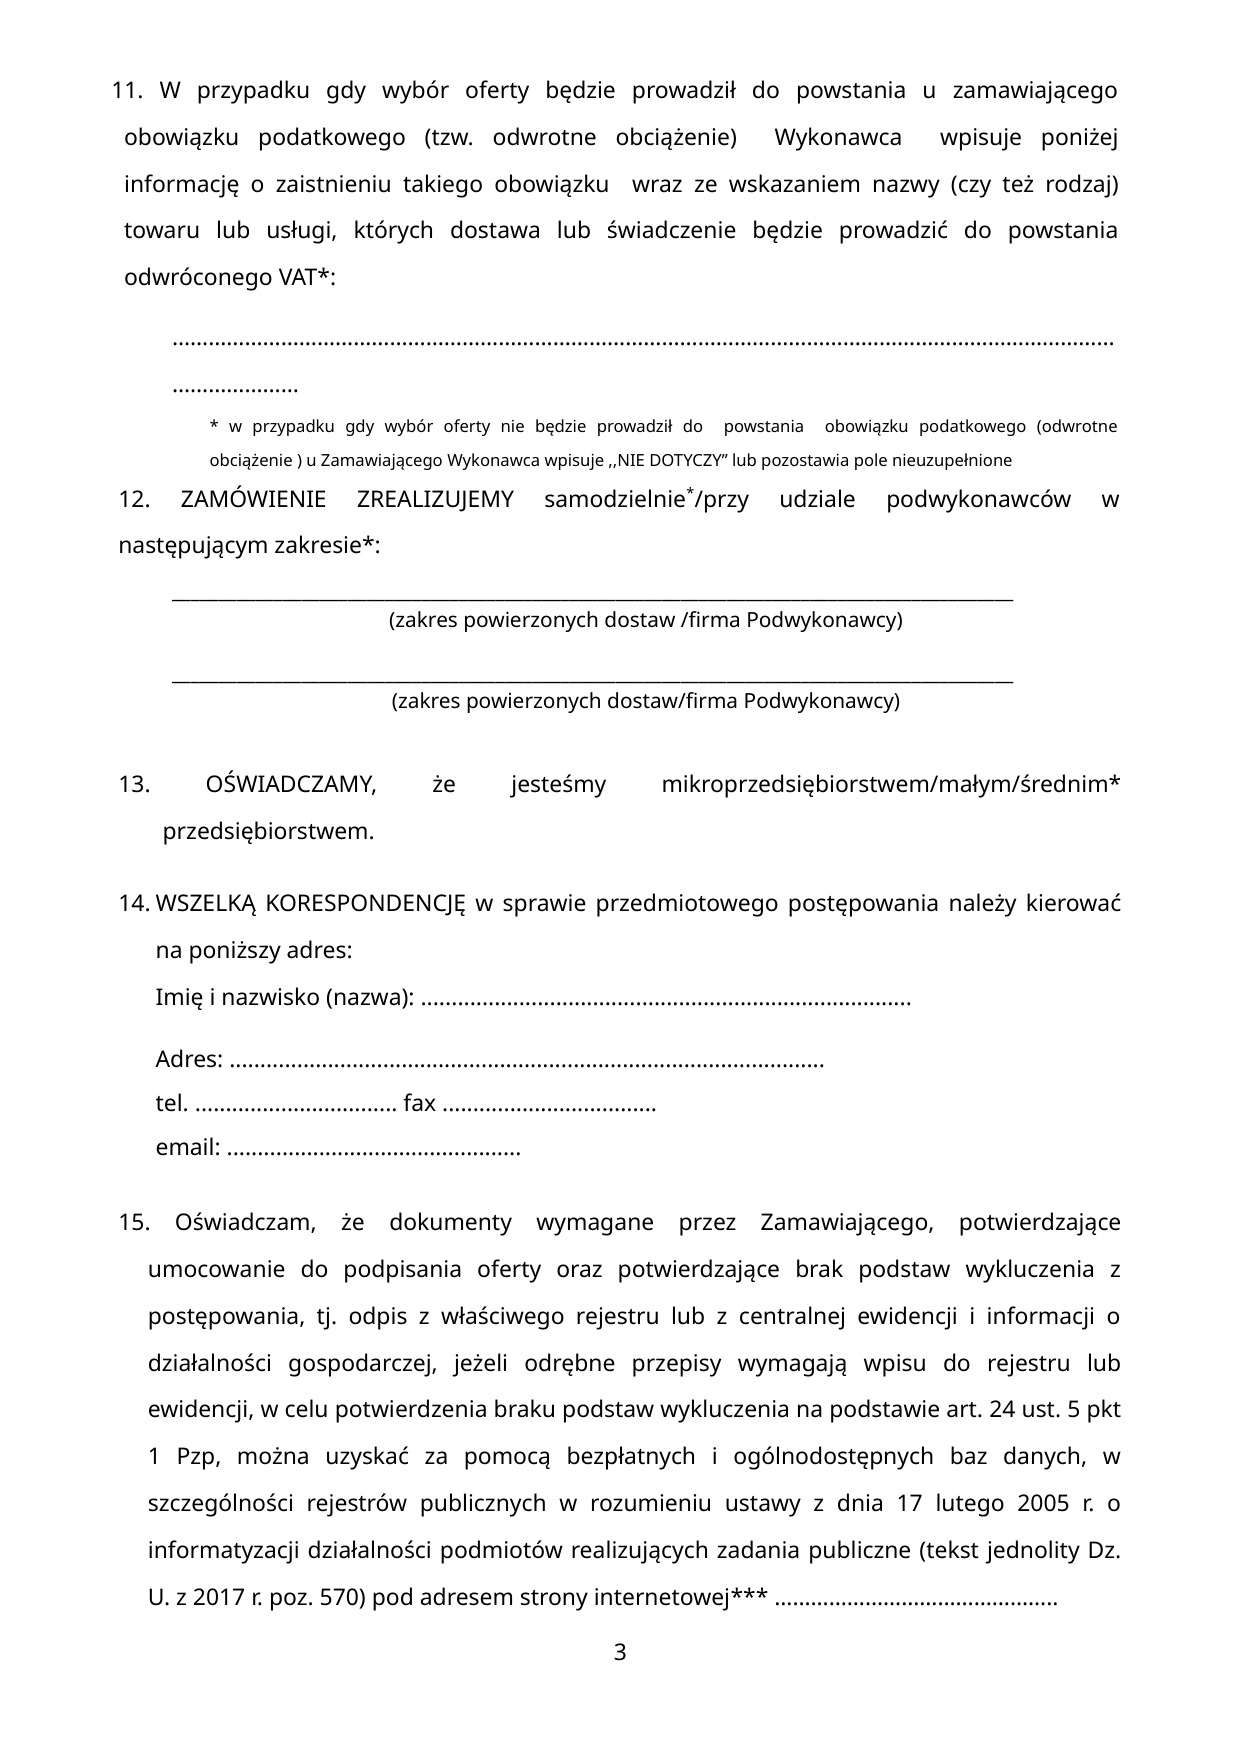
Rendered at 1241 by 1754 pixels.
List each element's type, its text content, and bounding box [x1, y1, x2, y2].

text 14. WSZELKĄ KORESPONDENCJĘ w sprawie przedmiotowego postępowania należy kierować na poniższy adres: [118, 887, 1122, 965]
text 13. OŚWIADCZAMY, że jesteśmy mikroprzedsiębiorstwem/małym/średnim* przedsiębiorstwem. [118, 768, 1122, 847]
text tel. ................................. fax ................................... [155, 1087, 1122, 1118]
text (zakres powierzonych dostaw /firma Podwykonawcy) [172, 605, 1120, 633]
text 15. Oświadczam, że dokumenty wymagane przez Zamawiającego, potwierdzające umocowanie do podpisania oferty oraz potwierdzające brak podstaw wykluczenia z postępowania, tj. odpis z właściwego rejestru lub z centralnej ewidencji i informacji o działalności gospodarczej, jeżeli odrębne przepisy wymagają wpisu do rejestru lub ewidencji, w celu potwierdzenia braku podstaw wykluczenia na podstawie art. 24 ust. 5 pkt 1 Pzp, można uzyskać za pomocą bezpłatnych i ogólnodostępnych baz danych, w szczególności rejestrów publicznych w rozumieniu ustawy z dnia 17 lutego 2005 r. o informatyzacji działalności podmiotów realizujących zadania publiczne (tekst jednolity Dz. U. z 2017 r. poz. 570) pod adresem strony internetowej*** ……………………………………….. [118, 1206, 1122, 1612]
text * w przypadku gdy wybór oferty nie będzie prowadził do powstania obowiązku podatkowego (odwrotne obciążenie ) u Zamawiającego Wykonawca wpisuje ,,NIE DOTYCZY” lub pozostawia pole nieuzupełnione [209, 414, 1120, 471]
text Imię i nazwisko (nazwa): ................................................................................ [155, 981, 1122, 1012]
text email: ................................................ [155, 1131, 1122, 1162]
text 12. ZAMÓWIENIE ZREALIZUJEMY samodzielnie*/przy udziale podwykonawców w następującym zakresie*: [118, 482, 1120, 561]
text Adres: ................................................................................................. [155, 1043, 1122, 1075]
text ___________________________________________________________________________________________ [172, 658, 1120, 687]
text (zakres powierzonych dostaw/firma Podwykonawcy) [172, 687, 1120, 715]
text …………………………………………………………………………………………………………………………………………………………… [172, 321, 1120, 399]
text 11. W przypadku gdy wybór oferty będzie prowadził do powstania u zamawiającego obowiązku podatkowego (tzw. odwrotne obciążenie) Wykonawca wpisuje poniżej informację o zaistnieniu takiego obowiązku wraz ze wskazaniem nazwy (czy też rodzaj) towaru lub usługi, których dostawa lub świadczenie będzie prowadzić do powstania odwróconego VAT*: [111, 74, 1120, 292]
text ___________________________________________________________________________________________ [172, 576, 1120, 605]
